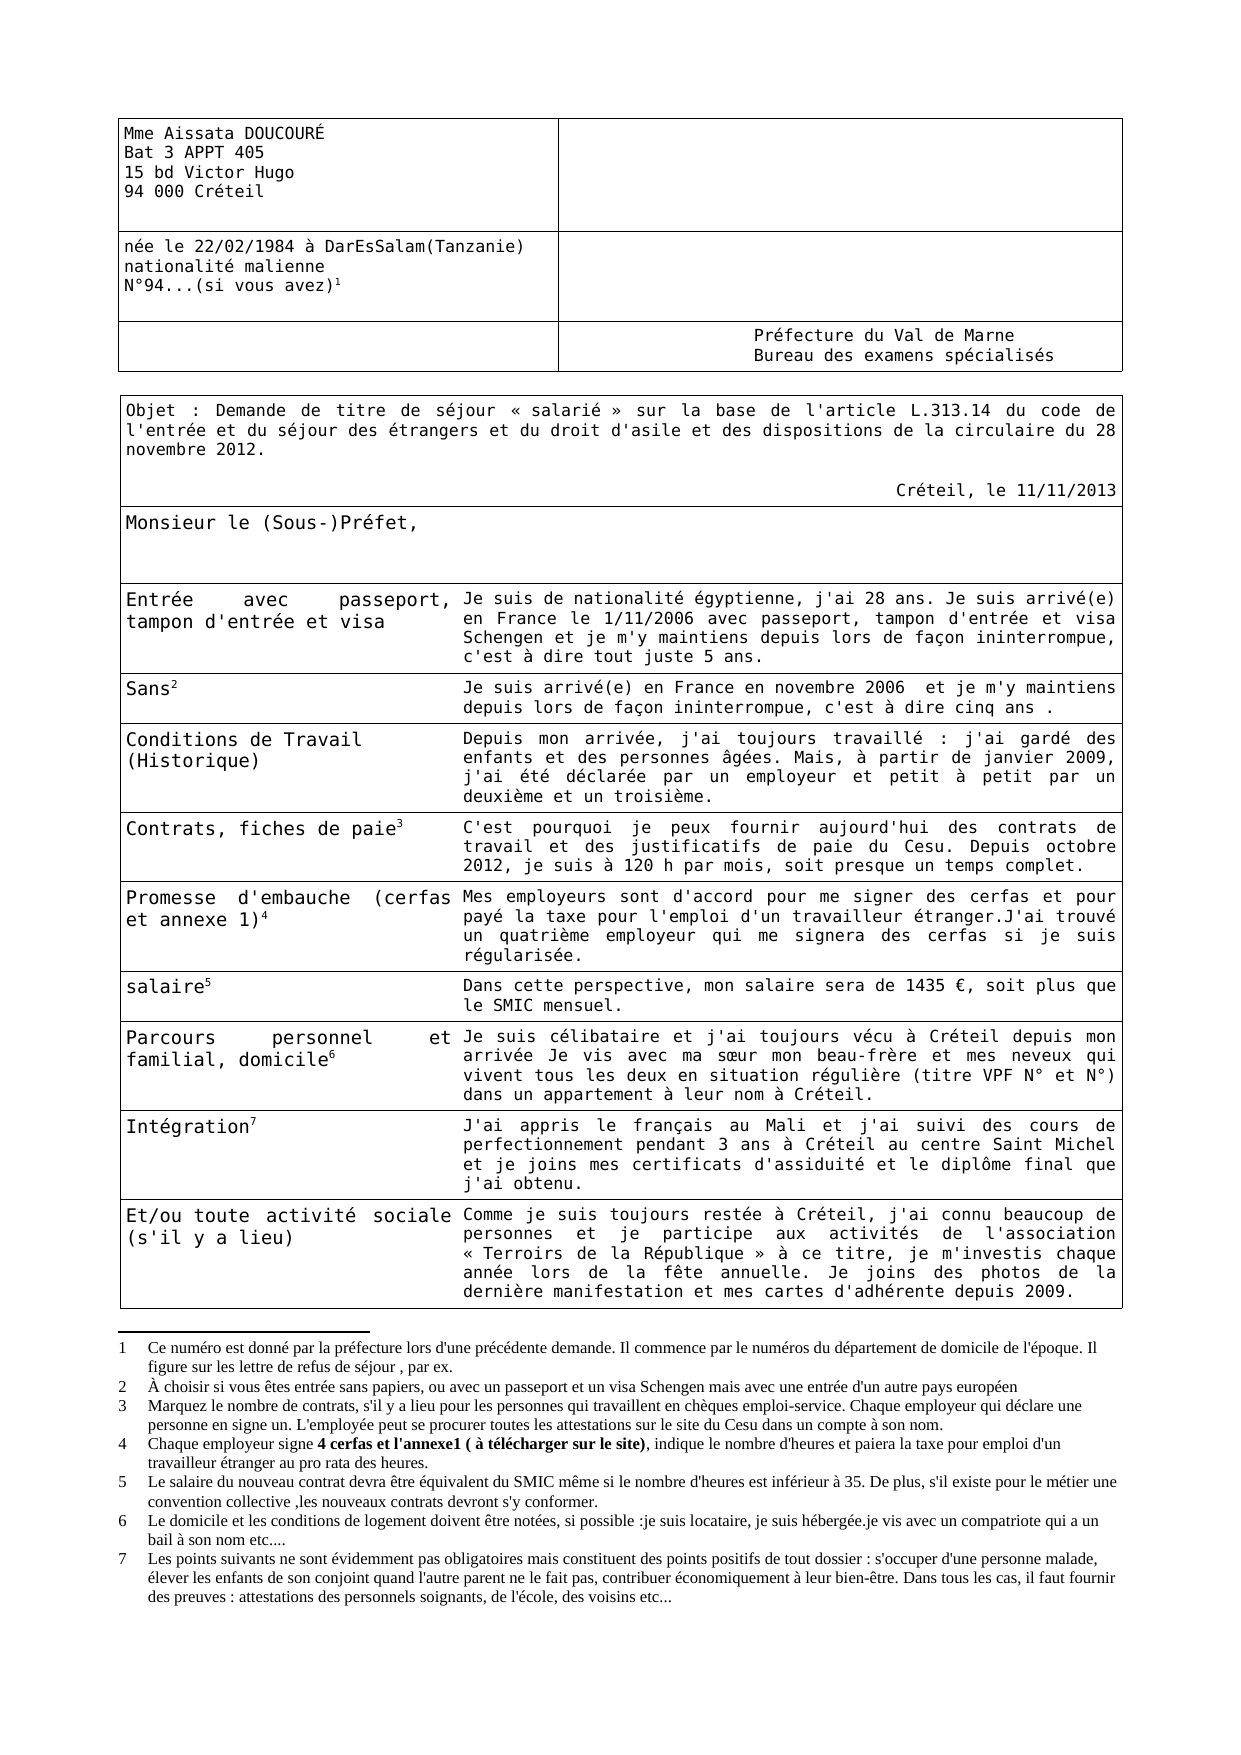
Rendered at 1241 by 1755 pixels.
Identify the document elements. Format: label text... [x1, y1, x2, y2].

table_cell [119, 322, 558, 371]
table_cell J'ai appris le français au Mali et j'ai suivi des cours de perfectionnement pendant 3 ans à Créteil au centre Saint Michel et je joins mes certificats d'assiduité et le diplôme final que j'ai obtenu. [457, 1111, 1122, 1199]
table_header Mme Aissata DOUCOURÉ Bat 3 APPT 405 15 bd Victor Hugo 94 000 Créteil [119, 119, 558, 231]
table_cell née le 22/02/1984 à DarEsSalam(Tanzanie) nationalité malienne N°94...(si vous avez) [119, 232, 558, 321]
table_cell Intégration [121, 1111, 457, 1199]
table_cell Sans [121, 674, 457, 723]
table_cell Depuis mon arrivée, j'ai toujours travaillé : j'ai gardé des enfants et des personnes âgées. Mais, à partir de janvier 2009, j'ai été déclarée par un employeur et petit à petit par un deuxième et un troisième. [457, 724, 1122, 812]
table_cell Mes employeurs sont d'accord pour me signer des cerfas et pour payé la taxe pour l'emploi d'un travailleur étranger.J'ai trouvé un quatrième employeur qui me signera des cerfas si je suis régularisée. [457, 882, 1122, 971]
table_cell Je suis célibataire et j'ai toujours vécu à Créteil depuis mon arrivée Je vis avec ma sœur mon beau-frère et mes neveux qui vivent tous les deux en situation régulière (titre VPF N° et N°) dans un appartement à leur nom à Créteil. [457, 1022, 1122, 1110]
table_cell Monsieur le (Sous-)Préfet, [121, 507, 1122, 583]
table_cell Entrée avec passeport, tampon d'entrée et visa [121, 584, 457, 672]
table_cell Parcours personnel et familial, domicile [121, 1022, 457, 1110]
table_header Objet : Demande de titre de séjour « salarié » sur la base de l'article L.313.14 du code de l'entrée et du séjour des étrangers et du droit d'asile et des dispositions de la circulaire du 28 novembre 2012. Créteil, le 11/11/2013 [121, 396, 1122, 506]
table_cell C'est pourquoi je peux fournir aujourd'hui des contrats de travail et des justificatifs de paie du Cesu. Depuis octobre 2012, je suis à 120 h par mois, soit presque un temps complet. [457, 813, 1122, 881]
table_cell Contrats, fiches de paie [121, 813, 457, 881]
table_cell Je suis arrivé(e) en France en novembre 2006 et je m'y maintiens depuis lors de façon ininterrompue, c'est à dire cinq ans . [457, 674, 1122, 723]
table_header [559, 119, 1122, 231]
table_cell Conditions de Travail (Historique) [121, 724, 457, 812]
table_cell [559, 232, 1122, 321]
table_cell Dans cette perspective, mon salaire sera de 1435 €, soit plus que le SMIC mensuel. [457, 972, 1122, 1021]
table_cell Et/ou toute activité sociale (s'il y a lieu) [121, 1200, 457, 1307]
table_cell Comme je suis toujours restée à Créteil, j'ai connu beaucoup de personnes et je participe aux activités de l'association « Terroirs de la République » à ce titre, je m'investis chaque année lors de la fête annuelle. Je joins des photos de la dernière manifestation et mes cartes d'adhérente depuis 2009. [457, 1200, 1122, 1307]
table_cell Promesse d'embauche (cerfas et annexe 1) [121, 882, 457, 971]
table_cell salaire [121, 972, 457, 1021]
table_cell Préfecture du Val de Marne Bureau des examens spécialisés [559, 322, 1122, 371]
table_cell Je suis de nationalité égyptienne, j'ai 28 ans. Je suis arrivé(e) en France le 1/11/2006 avec passeport, tampon d'entrée et visa Schengen et je m'y maintiens depuis lors de façon ininterrompue, c'est à dire tout juste 5 ans. [457, 584, 1122, 672]
